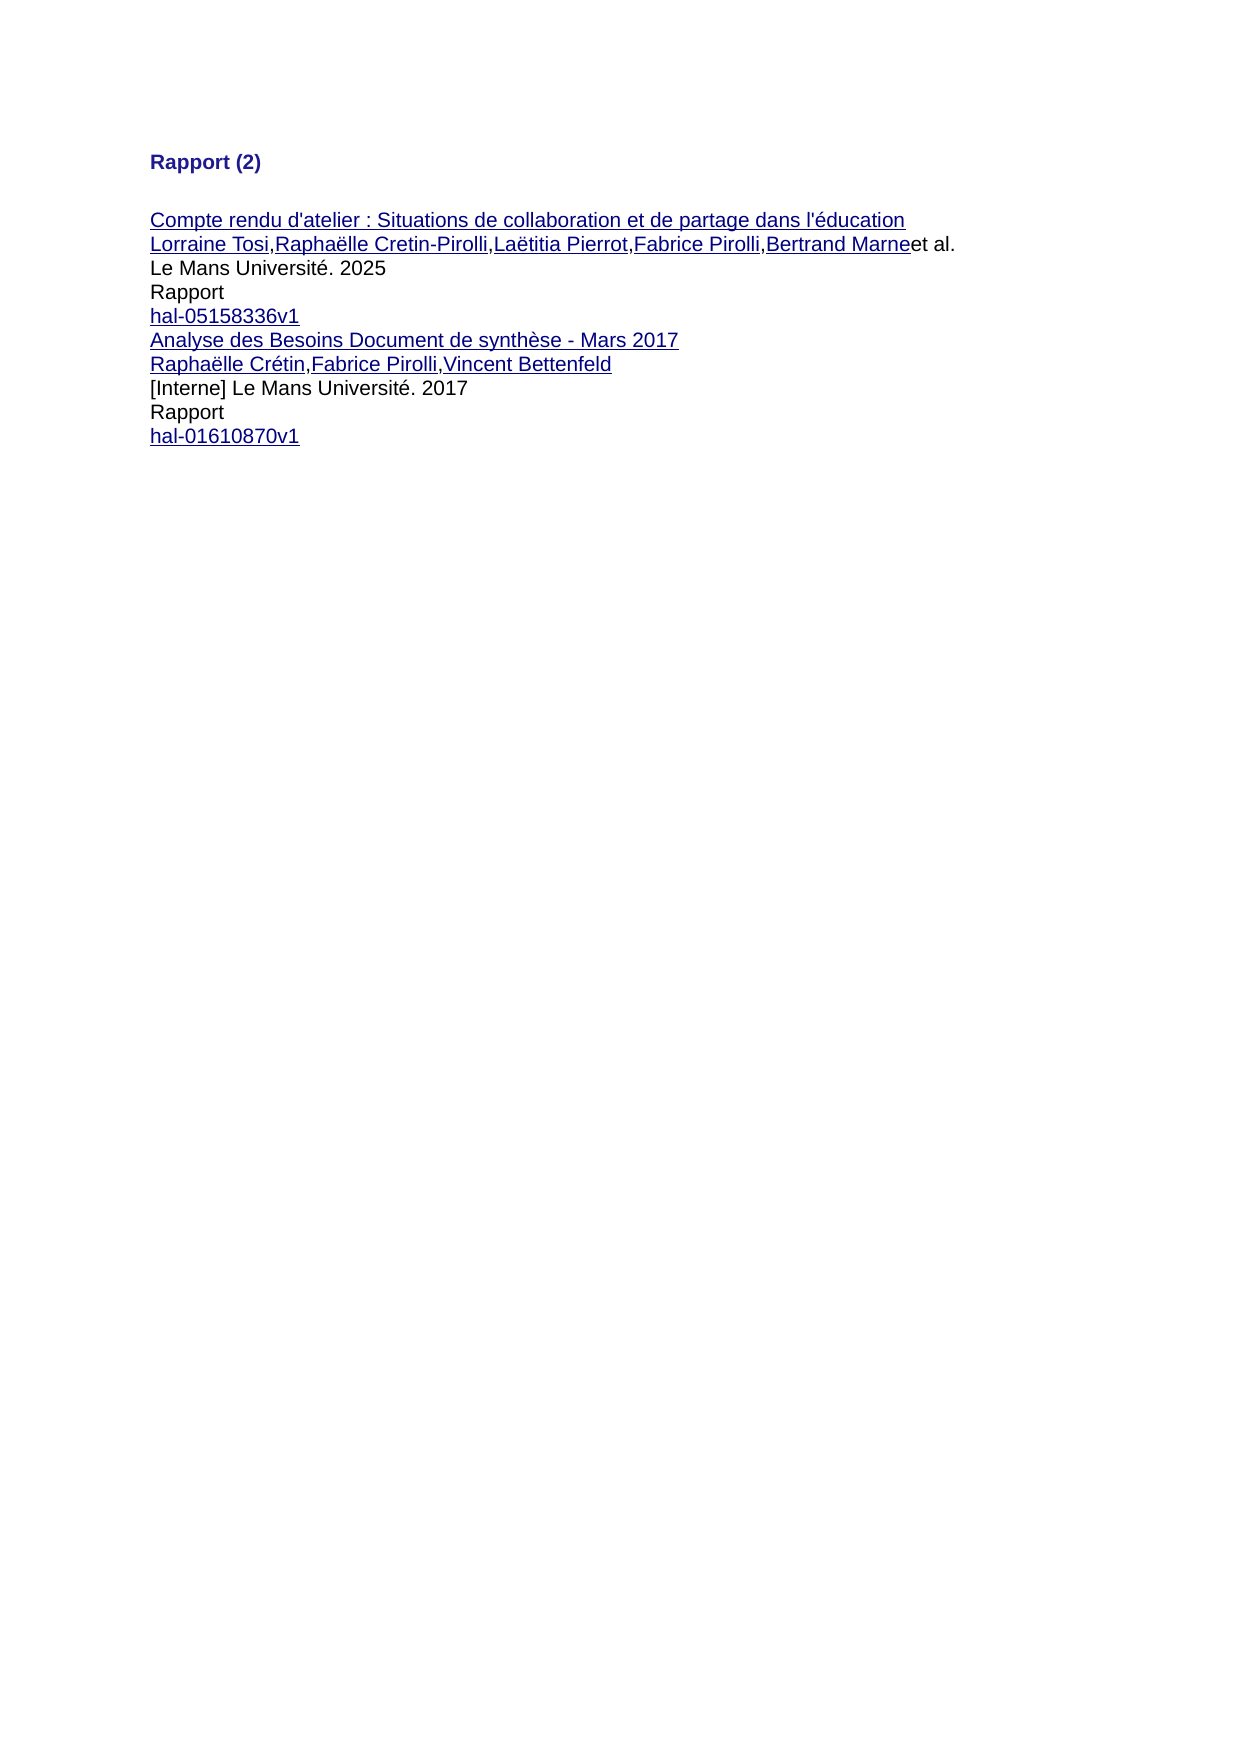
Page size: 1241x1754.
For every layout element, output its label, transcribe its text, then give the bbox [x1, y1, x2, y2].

table_cell Analyse des Besoins Document de synthèse - Mars 2017 Raphaëlle Crétin,Fabrice Pirolli,Vincent Bettenfeld [Interne] Le Mans Université. 2017 Rapport hal-01610870v1 [150, 328, 1090, 448]
subtitle Rapport (2) [150, 150, 1090, 174]
table_header Compte rendu d'atelier : Situations de collaboration et de partage dans l'éducation Lorraine Tosi,Raphaëlle Cretin-Pirolli,Laëtitia Pierrot,Fabrice Pirolli,Bertrand Marneet al. Le Mans Université. 2025 Rapport hal-05158336v1 [150, 208, 1090, 328]
